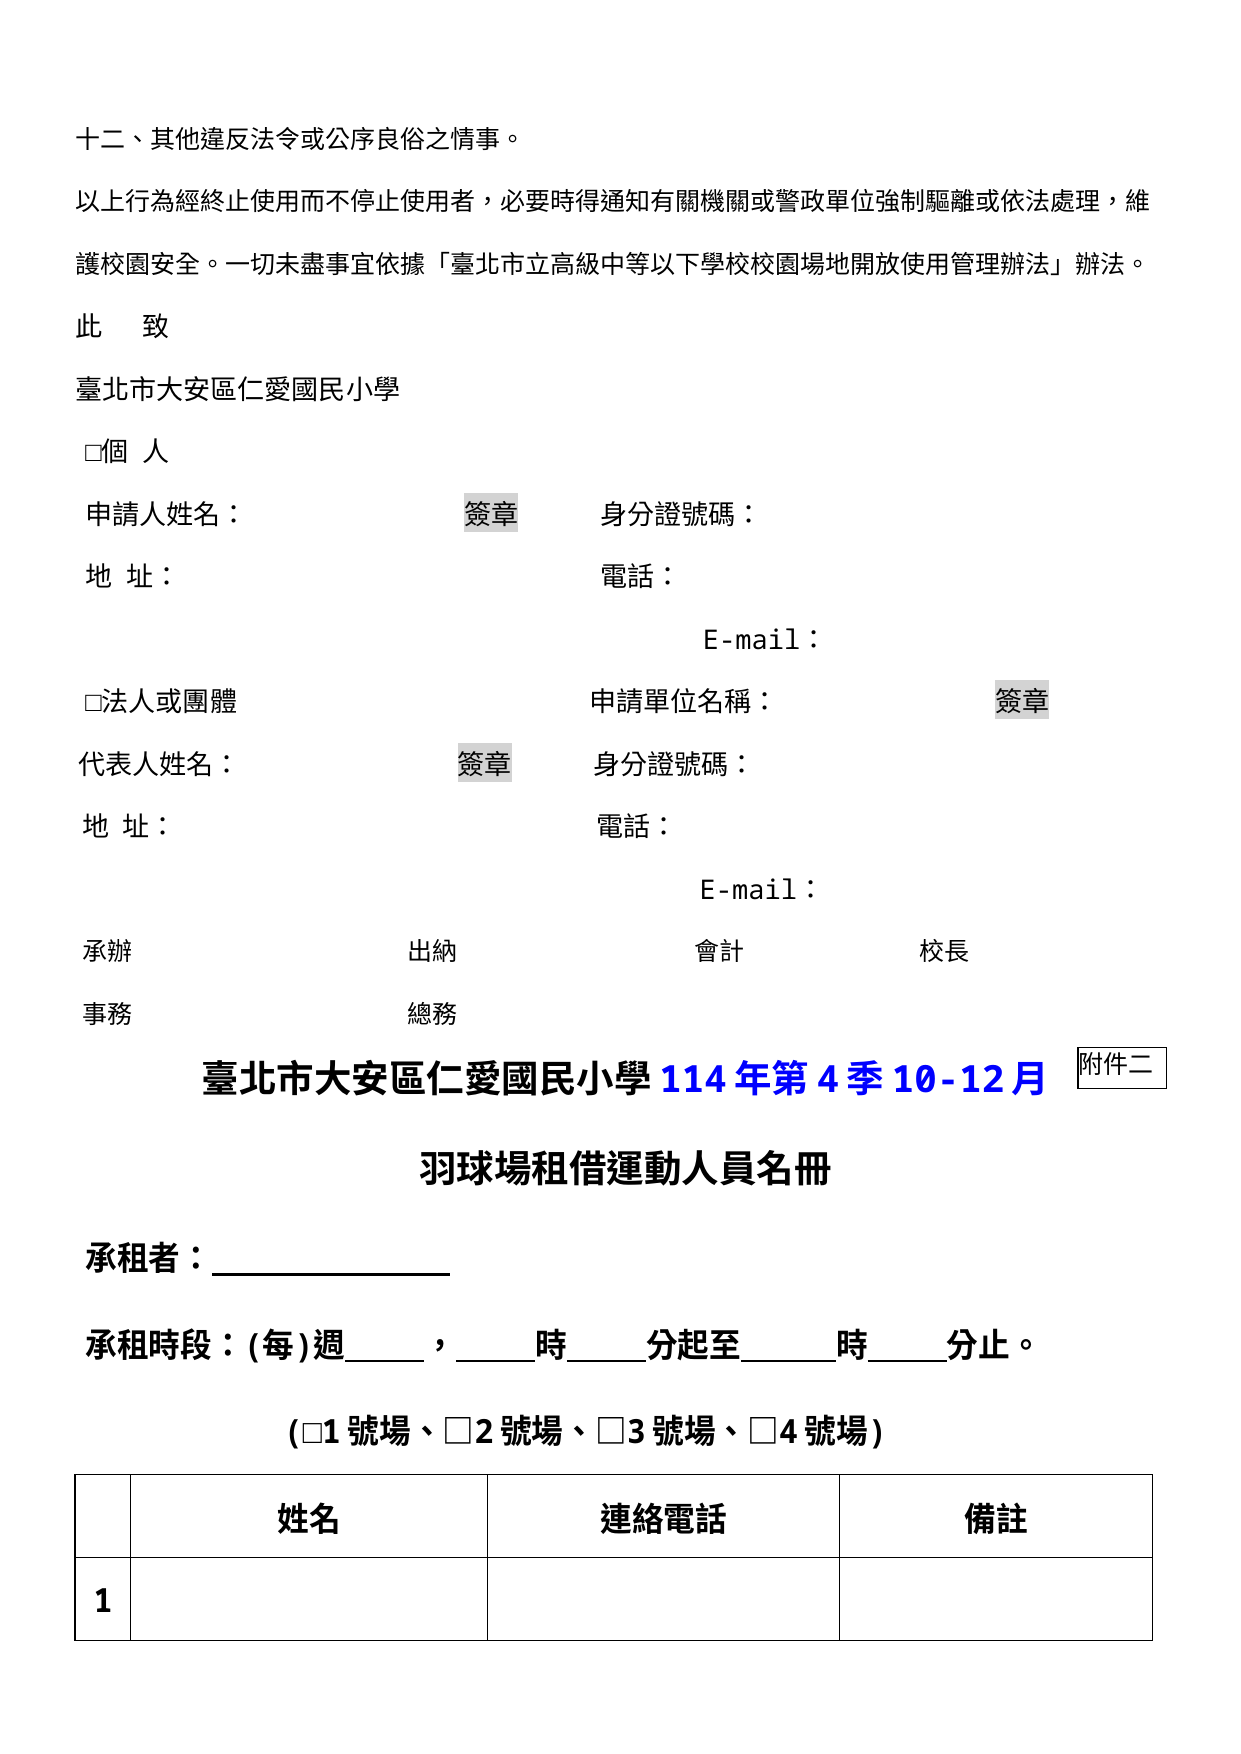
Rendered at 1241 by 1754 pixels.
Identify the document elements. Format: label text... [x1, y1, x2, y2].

table_header 備註 [840, 1475, 1152, 1557]
text 羽球場租借運動人員名冊 [85, 1125, 1165, 1187]
text □個 人 [85, 408, 1165, 471]
table_header [76, 1475, 130, 1557]
text E-mail： [85, 596, 1165, 658]
table_cell [840, 1558, 1152, 1640]
text 申請人姓名： 簽章 身分證號碼： [85, 471, 1165, 533]
table_header 姓名 [131, 1475, 487, 1557]
table_cell [488, 1558, 839, 1640]
text 地 址： 電話： [82, 783, 1165, 846]
text 臺北市大安區仁愛國民小學114年第4季10-12月 [85, 1034, 1165, 1097]
text 事務 總務 [82, 971, 1165, 1033]
text 地 址： 電話： [85, 533, 1165, 596]
table_cell [131, 1558, 487, 1640]
text 以上行為經終止使用而不停止使用者，必要時得通知有關機關或警政單位強制驅離或依法處理，維護校園安全。一切未盡事宜依據「臺北市立高級中等以下學校校園場地開放使用管理辦法」辦法。 [75, 158, 1165, 283]
text 承租者： [85, 1214, 1165, 1277]
text 承辦 出納 會計 校長 [82, 908, 1165, 971]
text 十二、其他違反法令或公序良俗之情事。 [75, 96, 1165, 158]
text 此 致 [75, 283, 1165, 346]
text 臺北市大安區仁愛國民小學 [75, 346, 1165, 408]
table_header 連絡電話 [488, 1475, 839, 1557]
table_cell [76, 1558, 130, 1640]
text E-mail： [82, 846, 1165, 908]
text □法人或團體 申請單位名稱： 簽章 [85, 658, 1165, 721]
text 代表人姓名： 簽章 身分證號碼： [78, 721, 1165, 783]
text (□1號場、□2號場、□3號場、□4號場) [75, 1388, 1165, 1450]
text 承租時段：(每)週 ， 時 分起至 時 分止。 [85, 1301, 1165, 1363]
